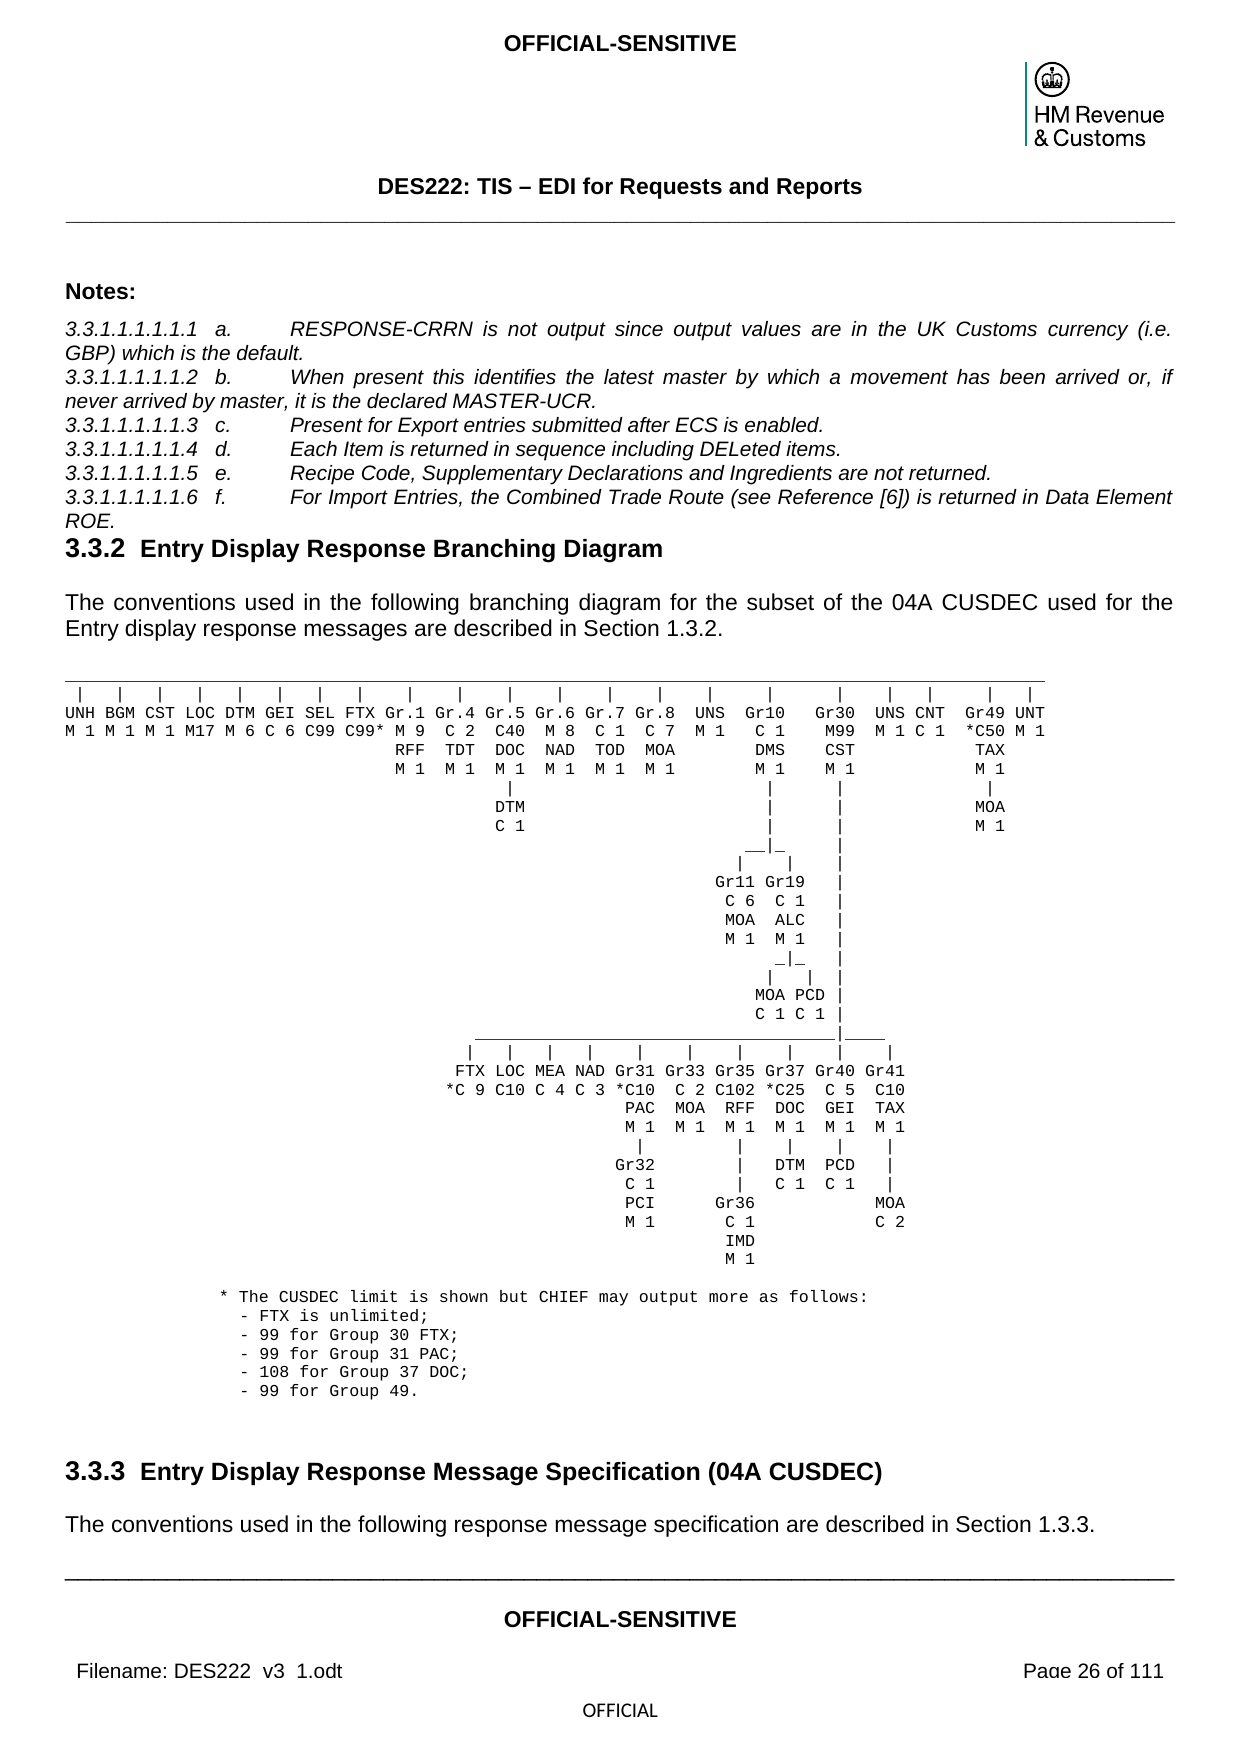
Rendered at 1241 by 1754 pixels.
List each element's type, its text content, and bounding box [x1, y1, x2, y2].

text __________________________________________________________________________________________________ [65, 666, 1175, 685]
subtitle f. For Import Entries, the Combined Trade Route (see Reference [6]) is returned in Data Element ROE. [65, 484, 1175, 532]
text PCI Gr36 MOA [65, 1194, 1175, 1213]
text - 108 for Group 37 DOC; [229, 1364, 1175, 1383]
text _|_ | [65, 949, 1175, 968]
text M 1 [65, 1251, 1175, 1270]
subtitle Entry Display Response Message Specification (04A CUSDEC) [65, 1454, 1175, 1486]
text - FTX is unlimited; [229, 1307, 1175, 1326]
text M 1 C 1 C 2 [65, 1213, 1175, 1232]
subtitle c. Present for Export entries submitted after ECS is enabled. [65, 413, 1175, 437]
text | | | [65, 968, 1175, 987]
subtitle e. Recipe Code, Supplementary Declarations and Ingredients are not returned. [65, 461, 1175, 484]
text MOA PCD | [65, 987, 1175, 1006]
text FTX LOC MEA NAD Gr31 Gr33 Gr35 Gr37 Gr40 Gr41 [65, 1062, 1175, 1081]
text RFF TDT DOC NAD TOD MOA DMS CST TAX [65, 742, 1175, 761]
text M 1 M 1 M 1 M17 M 6 C 6 C99 C99* M 9 C 2 C40 M 8 C 1 C 7 M 1 C 1 M99 M 1 C 1 *C50 M 1 [65, 723, 1175, 742]
text Gr32 | DTM PCD | [65, 1157, 1175, 1176]
text MOA ALC | [65, 912, 1175, 930]
text | | | [65, 855, 1175, 874]
text DTM | | MOA [65, 798, 1175, 817]
text | | | | | | | | | | [65, 1043, 1175, 1062]
text | | | | | [65, 1138, 1175, 1157]
text Gr11 Gr19 | [65, 874, 1175, 893]
text C 1 | C 1 C 1 | [65, 1176, 1175, 1194]
text PAC MOA RFF DOC GEI TAX [65, 1100, 1175, 1119]
text ____________________________________|____ [65, 1025, 1175, 1043]
text The conventions used in the following branching diagram for the subset of the 04A CUSDEC used for the Entry display response messages are described in Section 1.3.2. [65, 589, 1175, 641]
subtitle b. When present this identifies the latest master by which a movement has been arrived or, if never arrived by master, it is the declared MASTER-UCR. [65, 365, 1175, 413]
text Notes: [65, 278, 1175, 304]
subtitle Entry Display Response Branching Diagram [65, 532, 1175, 564]
text IMD [65, 1232, 1175, 1251]
text The conventions used in the following response message specification are described in Section 1.3.3. [65, 1511, 1175, 1537]
subtitle a. RESPONSE-CRRN is not output since output values are in the UK Customs currency (i.e. GBP) which is the default. [65, 317, 1175, 365]
text C 6 C 1 | [65, 893, 1175, 912]
text M 1 M 1 | [65, 930, 1175, 949]
text - 99 for Group 49. [229, 1383, 1175, 1402]
text * The CUSDEC limit is shown but CHIEF may output more as follows: [218, 1289, 1175, 1307]
text C 1 | | M 1 [65, 817, 1175, 836]
text *C 9 C10 C 4 C 3 *C10 C 2 C102 *C25 C 5 C10 [65, 1081, 1175, 1100]
subtitle d. Each Item is returned in sequence including DELeted items. [65, 437, 1175, 461]
text C 1 C 1 | [65, 1006, 1175, 1025]
text M 1 M 1 M 1 M 1 M 1 M 1 [65, 1119, 1175, 1138]
text __|_ | [65, 836, 1175, 855]
text - 99 for Group 31 PAC; [229, 1345, 1175, 1364]
text | | | | [65, 779, 1175, 798]
text | | | | | | | | | | | | | | | | | | | | | [65, 685, 1175, 704]
text - 99 for Group 30 FTX; [229, 1326, 1175, 1345]
text M 1 M 1 M 1 M 1 M 1 M 1 M 1 M 1 M 1 [65, 761, 1175, 779]
text UNH BGM CST LOC DTM GEI SEL FTX Gr.1 Gr.4 Gr.5 Gr.6 Gr.7 Gr.8 UNS Gr10 Gr30 UNS CNT Gr49 UNT [65, 704, 1175, 723]
